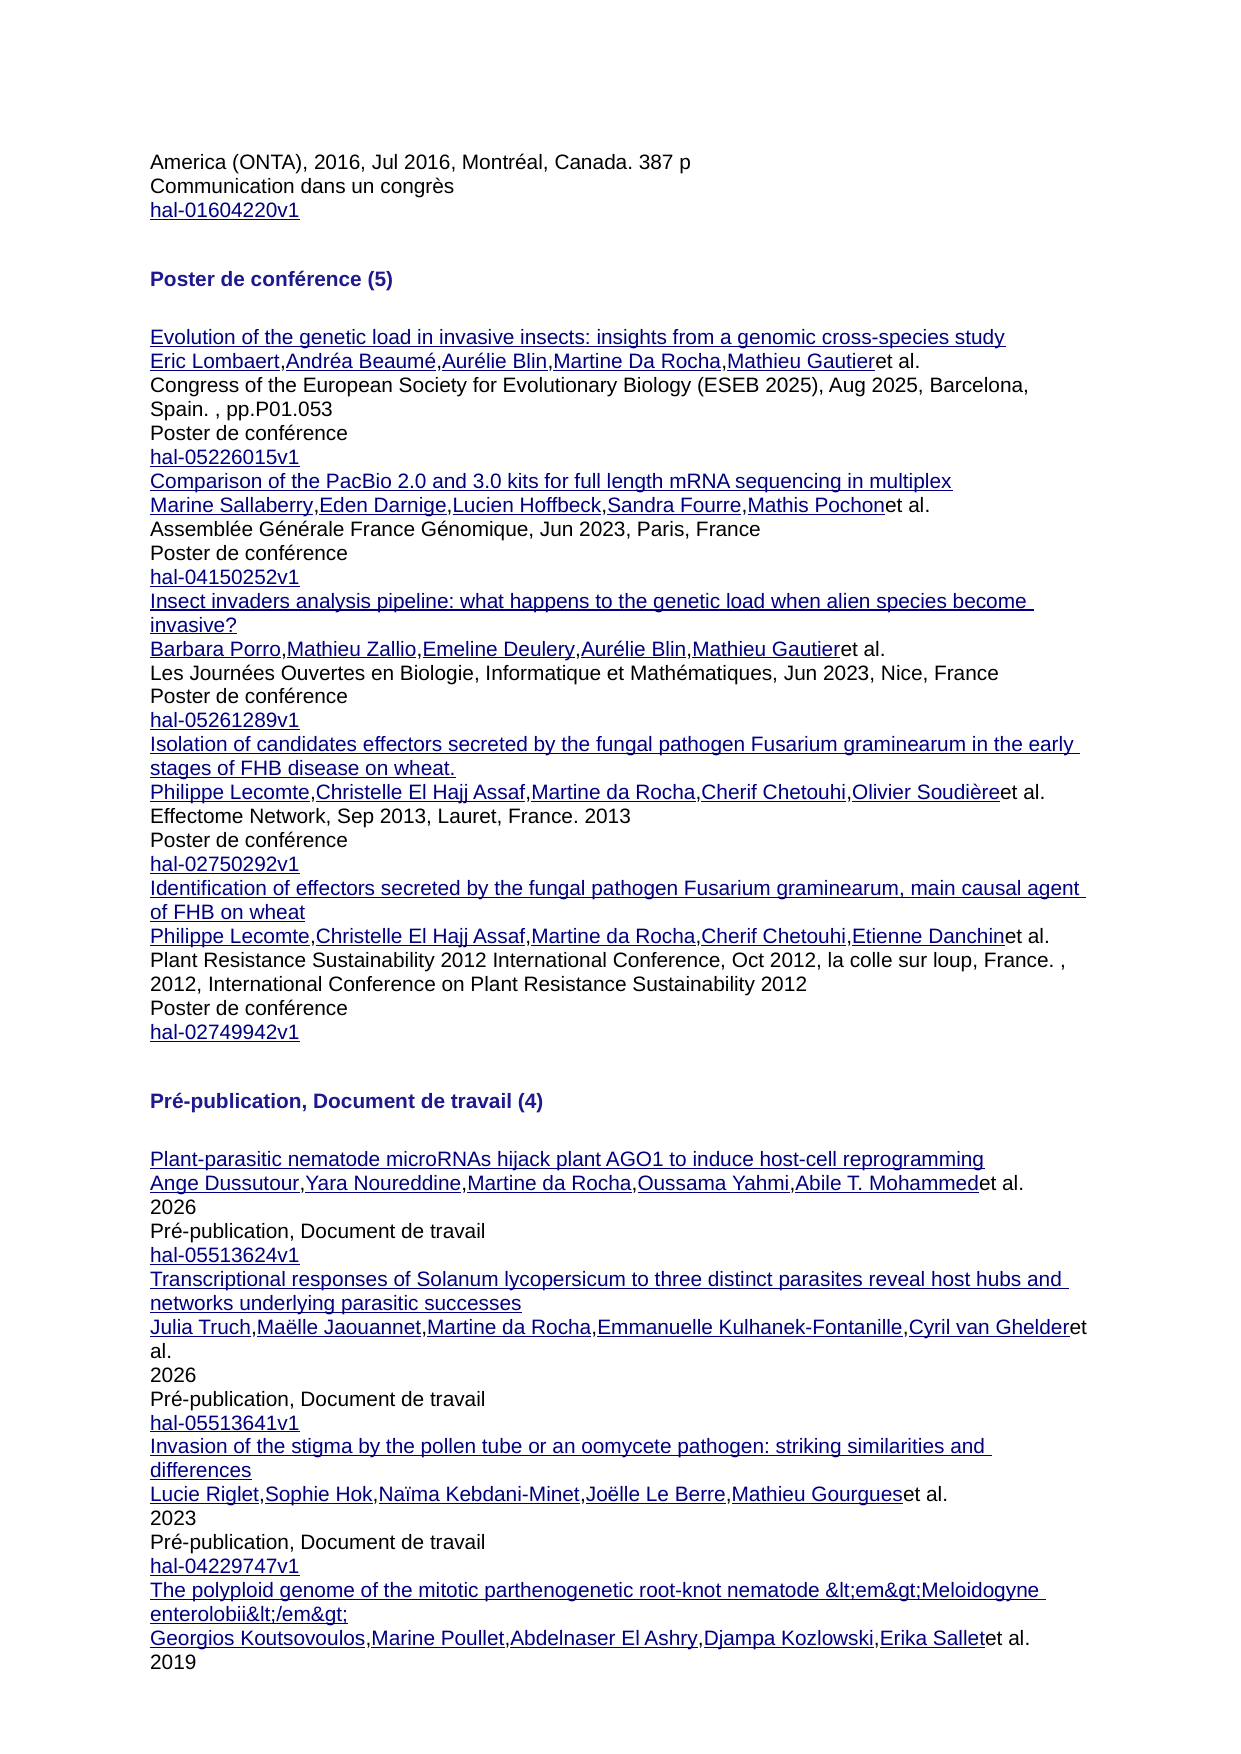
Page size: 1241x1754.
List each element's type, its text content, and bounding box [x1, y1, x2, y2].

table_cell The polyploid genome of the mitotic parthenogenetic root-knot nematode &lt;em&gt;Meloidogyne enterolobii&lt;/em&gt; Georgios Koutsovoulos,Marine Poullet,Abdelnaser El Ashry,Djampa Kozlowski,Erika Salletet al. 2019 [150, 1578, 1090, 1674]
subtitle Poster de conférence (5) [150, 267, 1090, 291]
table_header Plant-parasitic nematode microRNAs hijack plant AGO1 to induce host-cell reprogramming Ange Dussutour,Yara Noureddine,Martine da Rocha,Oussama Yahmi,Abile T. Mohammedet al. 2026 Pré-publication, Document de travail hal-05513624v1 [150, 1147, 1090, 1267]
table_header America (ONTA), 2016, Jul 2016, Montréal, Canada. 387 p Communication dans un congrès hal-01604220v1 [150, 150, 1090, 222]
table_cell Insect invaders analysis pipeline: what happens to the genetic load when alien species become invasive? Barbara Porro,Mathieu Zallio,Emeline Deulery,Aurélie Blin,Mathieu Gautieret al. Les Journées Ouvertes en Biologie, Informatique et Mathématiques, Jun 2023, Nice, France Poster de conférence hal-05261289v1 [150, 589, 1090, 732]
table_header Evolution of the genetic load in invasive insects: insights from a genomic cross-species study Eric Lombaert,Andréa Beaumé,Aurélie Blin,Martine Da Rocha,Mathieu Gautieret al. Congress of the European Society for Evolutionary Biology (ESEB 2025), Aug 2025, Barcelona, Spain. , pp.P01.053 Poster de conférence hal-05226015v1 [150, 325, 1090, 469]
table_cell Comparison of the PacBio 2.0 and 3.0 kits for full length mRNA sequencing in multiplex Marine Sallaberry,Eden Darnige,Lucien Hoffbeck,Sandra Fourre,Mathis Pochonet al. Assemblée Générale France Génomique, Jun 2023, Paris, France Poster de conférence hal-04150252v1 [150, 469, 1090, 588]
table_cell Transcriptional responses of Solanum lycopersicum to three distinct parasites reveal host hubs and networks underlying parasitic successes Julia Truch,Maëlle Jaouannet,Martine da Rocha,Emmanuelle Kulhanek-Fontanille,Cyril van Ghelderet al. 2026 Pré-publication, Document de travail hal-05513641v1 [150, 1267, 1090, 1434]
subtitle Pré-publication, Document de travail (4) [150, 1088, 1090, 1112]
table_cell Isolation of candidates effectors secreted by the fungal pathogen Fusarium graminearum in the early stages of FHB disease on wheat. Philippe Lecomte,Christelle El Hajj Assaf,Martine da Rocha,Cherif Chetouhi,Olivier Soudièreet al. Effectome Network, Sep 2013, Lauret, France. 2013 Poster de conférence hal-02750292v1 [150, 732, 1090, 876]
table_cell Invasion of the stigma by the pollen tube or an oomycete pathogen: striking similarities and differences Lucie Riglet,Sophie Hok,Naïma Kebdani-Minet,Joëlle Le Berre,Mathieu Gourgueset al. 2023 Pré-publication, Document de travail hal-04229747v1 [150, 1434, 1090, 1578]
table_cell Identification of effectors secreted by the fungal pathogen Fusarium graminearum, main causal agent of FHB on wheat Philippe Lecomte,Christelle El Hajj Assaf,Martine da Rocha,Cherif Chetouhi,Etienne Danchinet al. Plant Resistance Sustainability 2012 International Conference, Oct 2012, la colle sur loup, France. , 2012, International Conference on Plant Resistance Sustainability 2012 Poster de conférence hal-02749942v1 [150, 876, 1090, 1044]
